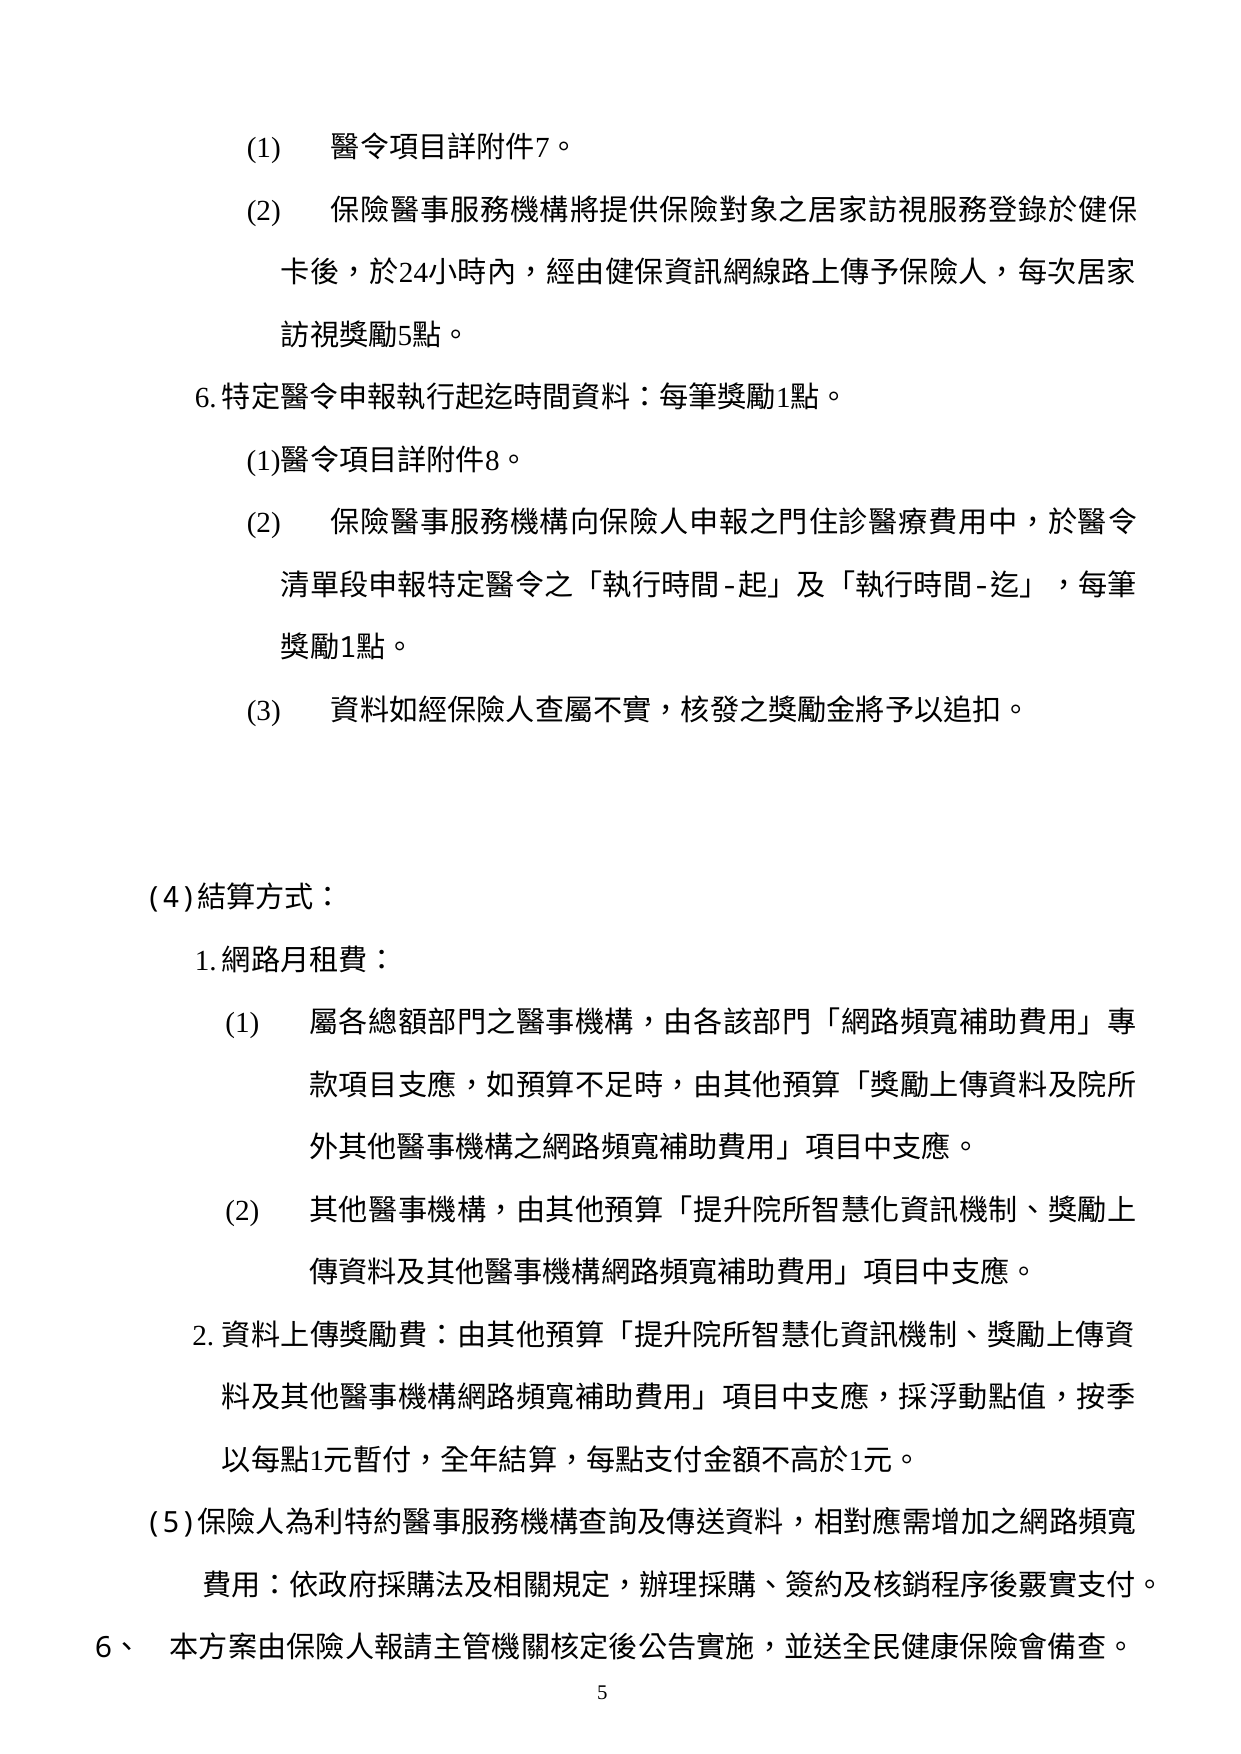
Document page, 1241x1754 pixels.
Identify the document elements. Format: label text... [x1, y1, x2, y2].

list 資料上傳獎勵費：由其他預算「提升院所智慧化資訊機制、獎勵上傳資料及其他醫事機構網路頻寬補助費用」項目中支應，採浮動點值，按季以每點1元暫付，全年結算，每點支付金額不高於1元。 [192, 1291, 1137, 1478]
list 保險人為利特約醫事服務機構查詢及傳送資料，相對應需增加之網路頻寬費用：依政府採購法及相關規定，辦理採購、簽約及核銷程序後覈實支付。 [144, 1478, 1137, 1603]
list 資料如經保險人查屬不實，核發之獎勵金將予以追扣。 [281, 666, 1137, 728]
list 網路月租費： [194, 916, 1137, 978]
list 結算方式： [144, 853, 1137, 916]
list 保險醫事服務機構向保險人申報之門住診醫療費用中，於醫令清單段申報特定醫令之「執行時間-起」及「執行時間-迄」，每筆獎勵1點。 [281, 478, 1137, 666]
list 特定醫令申報執行起迄時間資料：每筆獎勵1點。 [194, 353, 1137, 416]
list 保險醫事服務機構將提供保險對象之居家訪視服務登錄於健保卡後，於24小時內，經由健保資訊網線路上傳予保險人，每次居家訪視獎勵5點。 [281, 166, 1137, 353]
list 屬各總額部門之醫事機構，由各該部門「網路頻寬補助費用」專款項目支應，如預算不足時，由其他預算「獎勵上傳資料及院所外其他醫事機構之網路頻寬補助費用」項目中支應。 [259, 978, 1137, 1166]
list 本方案由保險人報請主管機關核定後公告實施，並送全民健康保險會備查。 [94, 1603, 1137, 1666]
list 醫令項目詳附件7。 [281, 103, 1137, 166]
list 其他醫事機構，由其他預算「提升院所智慧化資訊機制、獎勵上傳資料及其他醫事機構網路頻寬補助費用」項目中支應。 [259, 1166, 1137, 1291]
list 醫令項目詳附件8。 [266, 416, 1137, 478]
